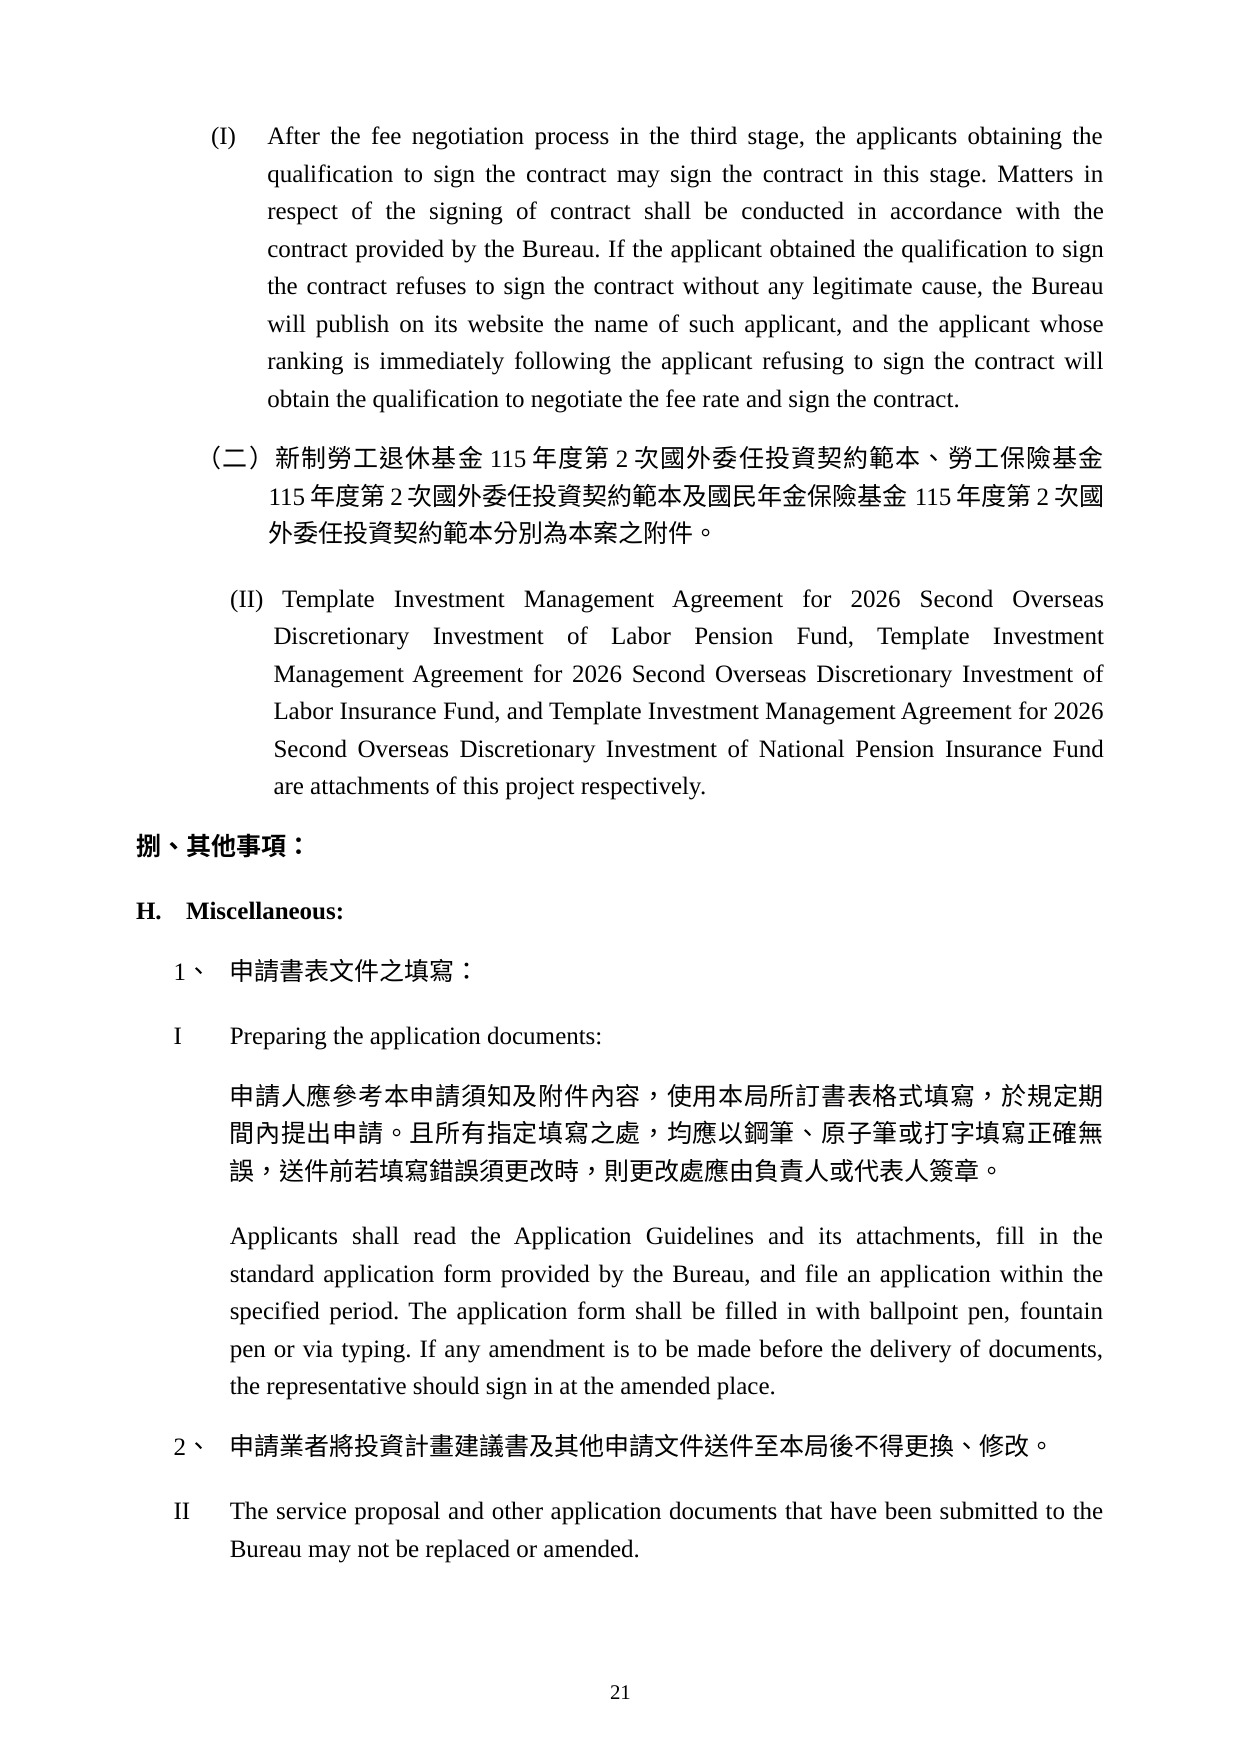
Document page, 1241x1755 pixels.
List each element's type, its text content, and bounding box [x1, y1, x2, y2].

list The service proposal and other application documents that have been submitted to the Bureau may not be replaced or amended. [173, 1487, 1104, 1562]
list 申請書表文件之填寫： [173, 950, 1104, 987]
text Applicants shall read the Application Guidelines and its attachments, fill in the standard application form provided by the Bureau, and file an application within the specified period. The application form shall be filled in with ballpoint pen, fountain pen or via typing. If any amendment is to be made before the delivery of documents, the representative should sign in at the amended place. [229, 1212, 1104, 1400]
text （二）新制勞工退休基金115年度第2次國外委任投資契約範本、勞工保險基金115年度第2次國外委任投資契約範本及國民年金保險基金115年度第2次國外委任投資契約範本分別為本案之附件。 [197, 437, 1104, 550]
text 申請人應參考本申請須知及附件內容，使用本局所訂書表格式填寫，於規定期間內提出申請。且所有指定填寫之處，均應以鋼筆、原子筆或打字填寫正確無誤，送件前若填寫錯誤須更改時，則更改處應由負責人或代表人簽章。 [229, 1075, 1104, 1187]
list 申請業者將投資計畫建議書及其他申請文件送件至本局後不得更換、修改。 [173, 1425, 1104, 1462]
text (I) After the fee negotiation process in the third stage, the applicants obtaining the qualification to sign the contract may sign the contract in this stage. Matters in respect of the signing of contract shall be conducted in accordance with the contract provided by the Bureau. If the applicant obtained the qualification to sign the contract refuses to sign the contract without any legitimate cause, the Bureau will publish on its website the name of such applicant, and the applicant whose ranking is immediately following the applicant refusing to sign the contract will obtain the qualification to negotiate the fee rate and sign the contract. [211, 112, 1104, 412]
text (II) Template Investment Management Agreement for 2026 Second Overseas Discretionary Investment of Labor Pension Fund, Template Investment Management Agreement for 2026 Second Overseas Discretionary Investment of Labor Insurance Fund, and Template Investment Management Agreement for 2026 Second Overseas Discretionary Investment of National Pension Insurance Fund are attachments of this project respectively. [211, 575, 1104, 800]
text H. Miscellaneous: [136, 887, 1104, 925]
text 捌、其他事項： [136, 825, 1104, 862]
list Preparing the application documents: [173, 1012, 1104, 1050]
